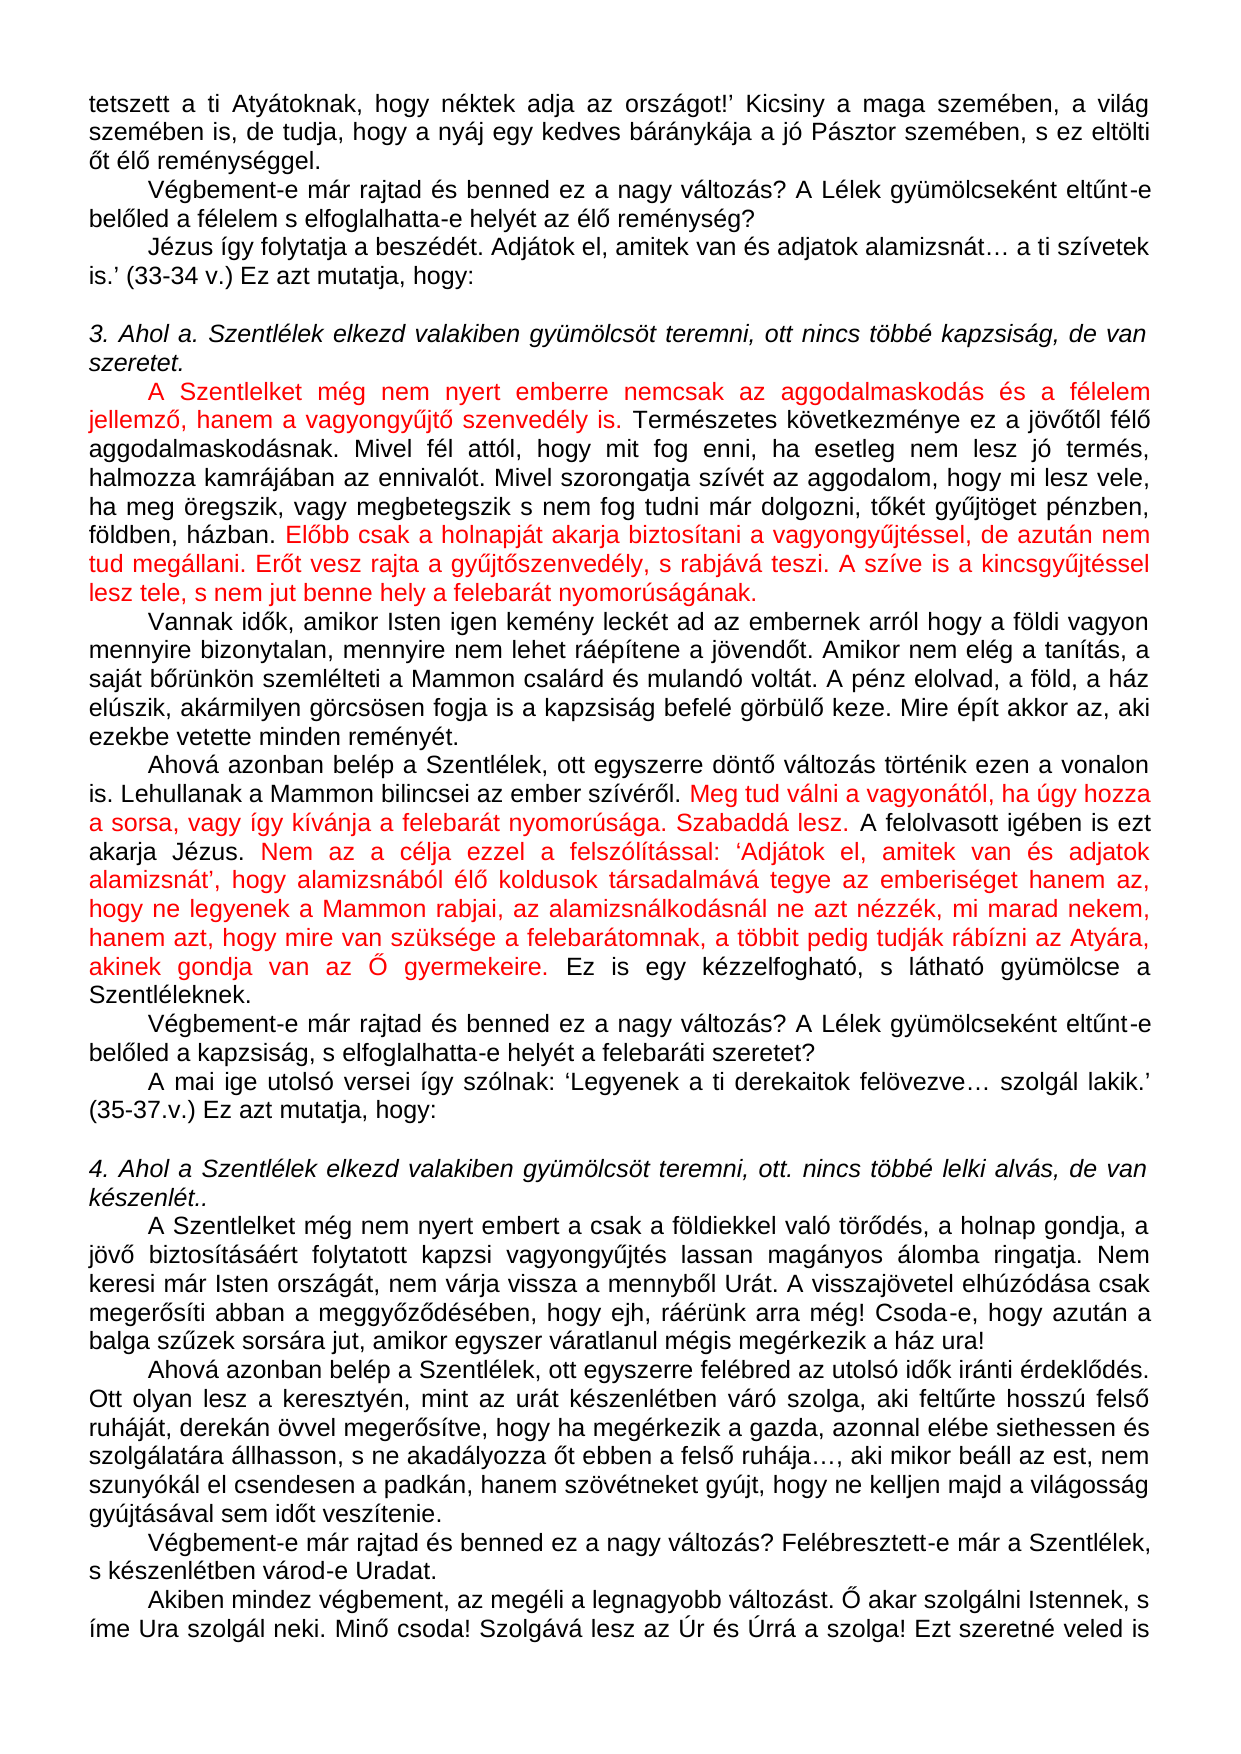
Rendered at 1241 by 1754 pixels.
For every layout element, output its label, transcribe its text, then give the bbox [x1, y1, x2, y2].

text 3. Ahol a. Szentlélek elkezd valakiben gyümölcsöt teremni, ott nincs többé kapzsiság, de van szeretet. [88, 319, 1152, 377]
text Jézus így folytatja a beszédét. Adjátok el, amitek van és adjatok alamizsnát… a ti szívetek is.’ (33-34 v.) Ez azt mutatja, hogy: [88, 232, 1152, 290]
text 4. Ahol a Szentlélek elkezd valakiben gyümölcsöt teremni, ott. nincs többé lelki alvás, de van készenlét.. [88, 1154, 1152, 1211]
text tetszett a ti Atyátoknak, hogy néktek adja az országot!’ Kicsiny a maga szemében, a világ szemében is, de tudja, hogy a nyáj egy kedves báránykája a jó Pásztor szemében, s ez eltölti őt élő reménységgel. [88, 88, 1152, 175]
text A Szentlelket még nem nyert emberre nemcsak az aggodalmaskodás és a félelem jellemző, hanem a vagyongyűjtő szenvedély is. Természetes következménye ez a jövőtől félő aggodalmaskodásnak. Mivel fél attól, hogy mit fog enni, ha esetleg nem lesz jó termés, halmozza kamrájában az ennivalót. Mivel szorongatja szívét az aggodalom, hogy mi lesz vele, ha meg öregszik, vagy megbetegszik s nem fog tudni már dolgozni, tőkét gyűjtöget pénzben, földben, házban. Előbb csak a holnapját akarja biztosítani a vagyongyűjtéssel, de azután nem tud megállani. Erőt vesz rajta a gyűjtőszenvedély, s rabjává teszi. A szíve is a kincsgyűjtéssel lesz tele, s nem jut benne hely a felebarát nyomorúságának. [88, 377, 1152, 607]
text Végbement‑e már rajtad és benned ez a nagy változás? A Lélek gyümölcseként eltűnt‑e belőled a kapzsiság, s elfoglalhatta‑e helyét a felebaráti szeretet? [88, 1009, 1152, 1067]
text Végbement‑e már rajtad és benned ez a nagy változás? A Lélek gyümölcseként eltűnt‑e belőled a félelem s elfoglalhatta‑e helyét az élő reménység? [88, 175, 1152, 232]
text A mai ige utolsó versei így szólnak: ‘Legyenek a ti derekaitok felövezve… szolgál lakik.’ (35-37.v.) Ez azt mutatja, hogy: [88, 1067, 1152, 1124]
text Vannak idők, amikor Isten igen kemény leckét ad az embernek arról hogy a földi vagyon mennyire bizonytalan, mennyire nem lehet ráépítene a jövendőt. Amikor nem elég a tanítás, a saját bőrünkön szemlélteti a Mammon csalárd és mulandó voltát. A pénz elolvad, a föld, a ház elúszik, akármilyen görcsösen fogja is a kapzsiság befelé görbülő keze. Mire épít akkor az, aki ezekbe vetette minden reményét. [88, 607, 1152, 751]
text Ahová azonban belép a Szentlélek, ott egyszerre döntő változás történik ezen a vonalon is. Lehullanak a Mammon bilincsei az ember szívéről. Meg tud válni a vagyonától, ha úgy hozza a sorsa, vagy így kívánja a felebarát nyomorúsága. Szabaddá lesz. A felolvasott igében is ezt akarja Jézus. Nem az a célja ezzel a felszólítással: ‘Adjátok el, amitek van és adjatok alamizsnát’, hogy alamizsnából élő koldusok társadalmává tegye az emberiséget hanem az, hogy ne legyenek a Mammon rabjai, az alamizsnálkodásnál ne azt nézzék, mi marad nekem, hanem azt, hogy mire van szüksége a felebarátomnak, a többit pedig tudják rábízni az Atyára, akinek gondja van az Ő gyermekeire. Ez is egy kézzelfogható, s látható gyümölcse a Szentléleknek. [88, 751, 1152, 1009]
text A Szentlelket még nem nyert embert a csak a földiekkel való törődés, a holnap gondja, a jövő biztosításáért folytatott kapzsi vagyongyűjtés lassan magányos álomba ringatja. Nem keresi már Isten országát, nem várja vissza a mennyből Urát. A visszajövetel elhúzódása csak megerősíti abban a meggyőződésében, hogy ejh, ráérünk arra még! Csoda‑e, hogy azután a balga szűzek sorsára jut, amikor egyszer váratlanul mégis megérkezik a ház ura! [88, 1211, 1152, 1355]
text Akiben mindez végbement, az megéli a legnagyobb változást. Ő akar szolgálni Istennek, s íme Ura szolgál neki. Minő csoda! Szolgává lesz az Úr és Úrrá a szolga! Ezt szeretné veled is [88, 1585, 1152, 1642]
text Végbement‑e már rajtad és benned ez a nagy változás? Felébresztett‑e már a Szentlélek, s készenlétben várod‑e Uradat. [88, 1527, 1152, 1585]
text Ahová azonban belép a Szentlélek, ott egyszerre felébred az utolsó idők iránti érdeklődés. Ott olyan lesz a keresztyén, mint az urát készenlétben váró szolga, aki feltűrte hosszú felső ruháját, derekán övvel megerősítve, hogy ha megérkezik a gazda, azonnal elébe siethessen és szolgálatára állhasson, s ne akadályozza őt ebben a felső ruhája…, aki mikor beáll az est, nem szunyókál el csendesen a padkán, hanem szövétneket gyújt, hogy ne kelljen majd a világosság gyújtásával sem időt veszítenie. [88, 1355, 1152, 1527]
